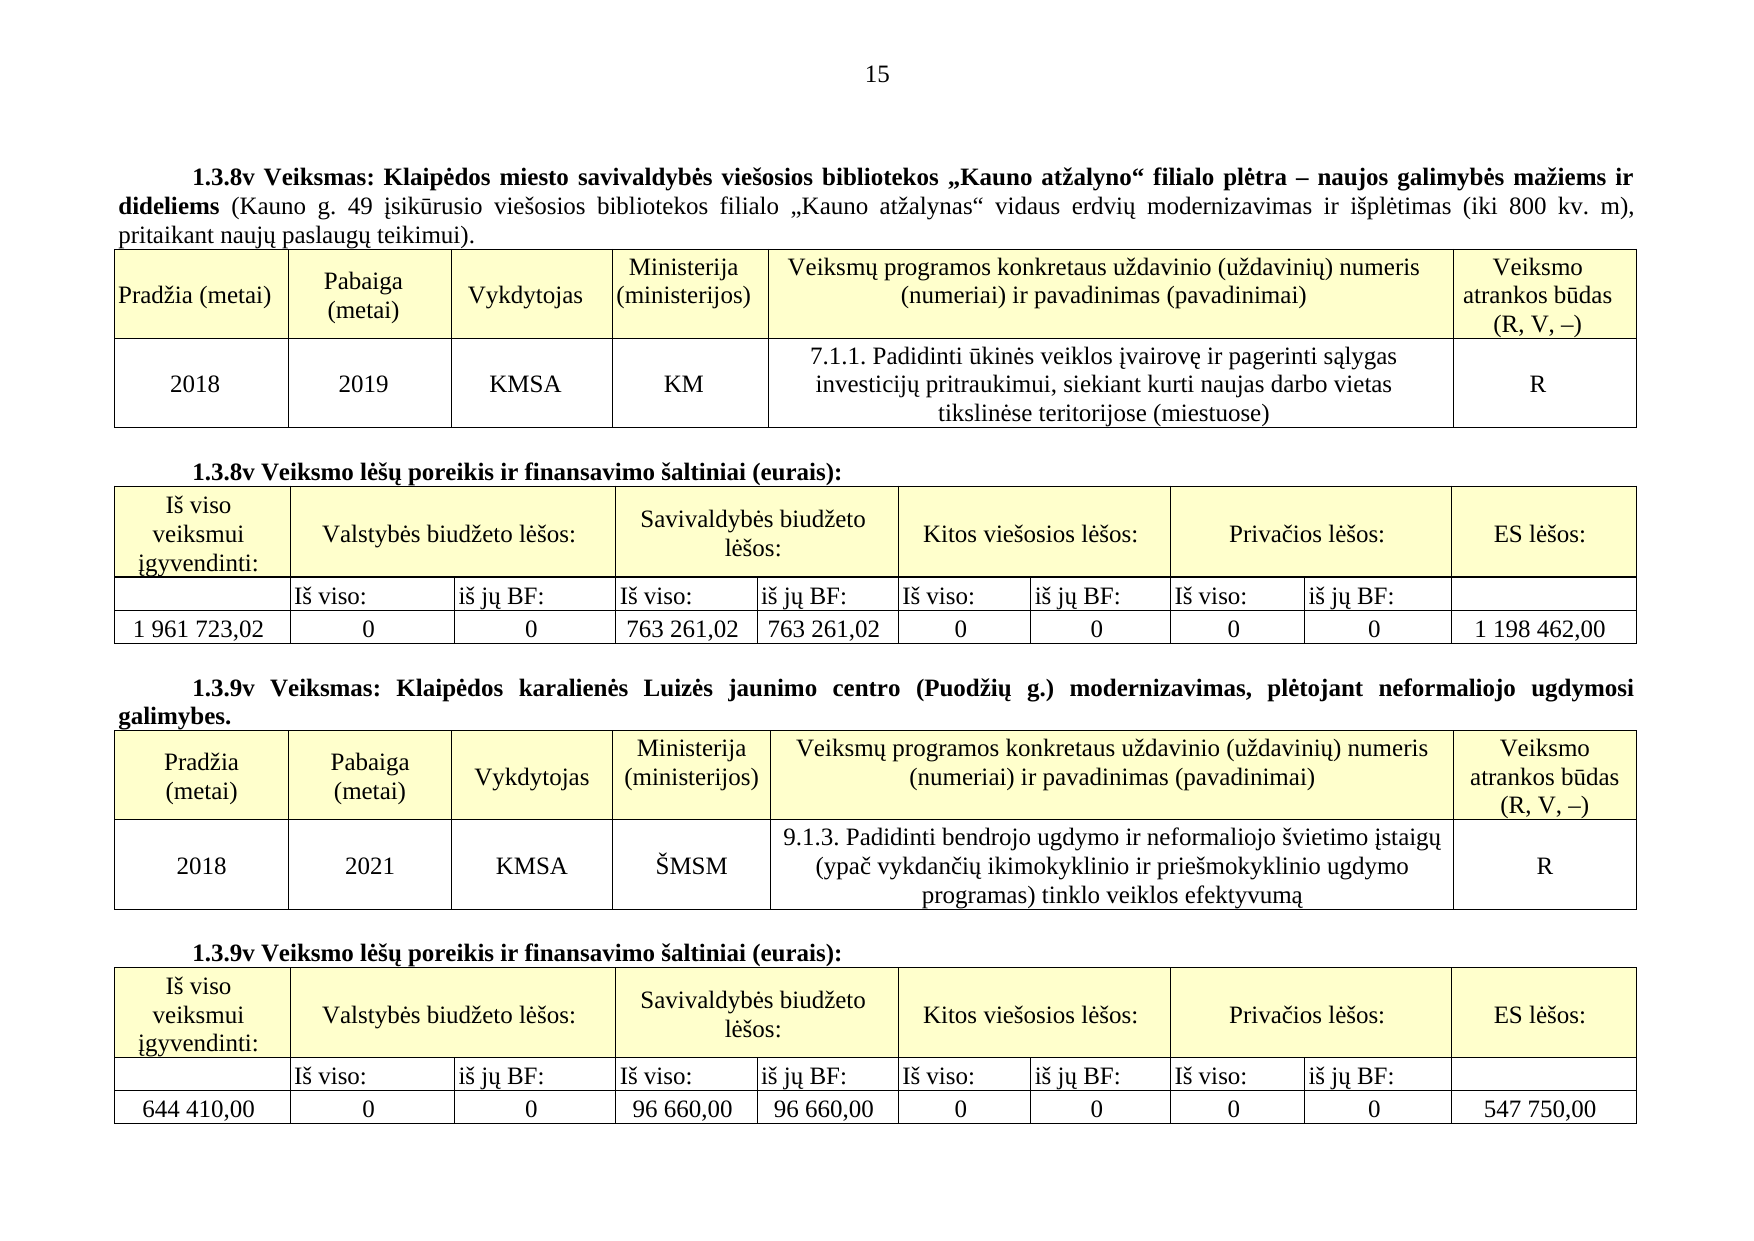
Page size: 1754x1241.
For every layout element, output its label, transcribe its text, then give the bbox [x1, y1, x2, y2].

table_cell ŠMSM [613, 820, 770, 908]
table_cell 0 [1305, 1091, 1451, 1123]
table_cell 7.1.1. Padidinti ūkinės veiklos įvairovę ir pagerinti sąlygas investicijų pritraukimui, siekiant kurti naujas darbo vietas tikslinėse teritorijose (miestuose) [769, 339, 1453, 427]
table_cell 0 [455, 611, 615, 643]
table_cell 0 [899, 611, 1030, 643]
table_header Iš viso veiksmui įgyvendinti: [115, 968, 290, 1057]
table_header Ministerija (ministerijos) [613, 250, 768, 338]
table_cell [1452, 1058, 1636, 1090]
table_cell 2018 [115, 339, 288, 427]
table_header Pradžia (metai) [115, 731, 288, 819]
table_header ES lėšos: [1452, 968, 1636, 1057]
table_cell 2018 [115, 820, 288, 908]
table_cell [1452, 578, 1636, 609]
table_cell iš jų BF: [455, 1058, 615, 1090]
table_cell [115, 578, 290, 609]
table_cell Iš viso: [899, 578, 1030, 609]
table_header Ministerija (ministerijos) [613, 731, 770, 819]
table_cell 0 [1031, 1091, 1170, 1123]
table_cell iš jų BF: [758, 578, 898, 609]
table_header Veiksmų programos konkretaus uždavinio (uždavinių) numeris (numeriai) ir pavadinimas (pavadinimai) [771, 731, 1453, 819]
table_header Vykdytojas [452, 250, 612, 338]
table_cell Iš viso: [616, 1058, 757, 1090]
table_header Veiksmo atrankos būdas (R, V, –) [1454, 250, 1636, 338]
text 1.3.9v Veiksmas: Klaipėdos karalienės Luizės jaunimo centro (Puodžių g.) modernizavimas, plėtojant neformaliojo ugdymosi galimybes. [118, 673, 1636, 730]
table_cell Iš viso: [1171, 1058, 1304, 1090]
table_cell Iš viso: [291, 578, 454, 609]
text 1.3.8v Veiksmo lėšų poreikis ir finansavimo šaltiniai (eurais): [118, 457, 1636, 486]
table_header Veiksmų programos konkretaus uždavinio (uždavinių) numeris (numeriai) ir pavadinimas (pavadinimai) [769, 250, 1453, 338]
table_cell iš jų BF: [455, 578, 615, 609]
table_cell 763 261,02 [758, 611, 898, 643]
table_cell Iš viso: [1171, 578, 1304, 609]
table_header Pradžia (metai) [115, 250, 288, 338]
table_cell 0 [899, 1091, 1030, 1123]
table_cell iš jų BF: [1031, 578, 1170, 609]
table_cell iš jų BF: [1031, 1058, 1170, 1090]
table_cell 644 410,00 [115, 1091, 290, 1123]
table_header Kitos viešosios lėšos: [899, 487, 1170, 576]
table_header Pabaiga (metai) [289, 731, 451, 819]
table_cell 0 [1171, 611, 1304, 643]
table_cell 96 660,00 [616, 1091, 757, 1123]
table_header ES lėšos: [1452, 487, 1636, 576]
table_cell Iš viso: [616, 578, 757, 609]
table_cell 0 [455, 1091, 615, 1123]
table_header Veiksmo atrankos būdas (R, V, –) [1454, 731, 1636, 819]
table_cell KMSA [452, 339, 612, 427]
table_cell 9.1.3. Padidinti bendrojo ugdymo ir neformaliojo švietimo įstaigų (ypač vykdančių ikimokyklinio ir priešmokyklinio ugdymo programas) tinklo veiklos efektyvumą [771, 820, 1453, 908]
table_cell 763 261,02 [616, 611, 757, 643]
table_cell 0 [1171, 1091, 1304, 1123]
text 1.3.9v Veiksmo lėšų poreikis ir finansavimo šaltiniai (eurais): [118, 938, 1636, 967]
table_cell 547 750,00 [1452, 1091, 1636, 1123]
table_cell R [1454, 820, 1636, 908]
table_cell 0 [1305, 611, 1451, 643]
table_header Kitos viešosios lėšos: [899, 968, 1170, 1057]
table_cell iš jų BF: [1305, 578, 1451, 609]
table_header Savivaldybės biudžeto lėšos: [616, 487, 898, 576]
table_cell 2019 [289, 339, 451, 427]
table_header Valstybės biudžeto lėšos: [291, 487, 615, 576]
table_cell KM [613, 339, 768, 427]
table_cell 0 [1031, 611, 1170, 643]
table_cell Iš viso: [899, 1058, 1030, 1090]
table_cell 0 [291, 611, 454, 643]
table_cell 1 198 462,00 [1452, 611, 1636, 643]
table_header Vykdytojas [452, 731, 612, 819]
table_cell 2021 [289, 820, 451, 908]
table_header Pabaiga (metai) [289, 250, 451, 338]
text 1.3.8v Veiksmas: Klaipėdos miesto savivaldybės viešosios bibliotekos „Kauno atžalyno“ filialo plėtra – naujos galimybės mažiems ir dideliems (Kauno g. 49 įsikūrusio viešosios bibliotekos filialo „Kauno atžalynas“ vidaus erdvių modernizavimas ir išplėtimas (iki 800 kv. m), pritaikant naujų paslaugų teikimui). [118, 162, 1636, 249]
table_cell Iš viso: [291, 1058, 454, 1090]
table_header Privačios lėšos: [1171, 968, 1451, 1057]
table_cell iš jų BF: [1305, 1058, 1451, 1090]
table_cell [115, 1058, 290, 1090]
table_header Valstybės biudžeto lėšos: [291, 968, 615, 1057]
table_cell iš jų BF: [758, 1058, 898, 1090]
table_cell R [1454, 339, 1636, 427]
table_cell 0 [291, 1091, 454, 1123]
table_header Privačios lėšos: [1171, 487, 1451, 576]
table_cell 1 961 723,02 [115, 611, 290, 643]
table_cell 96 660,00 [758, 1091, 898, 1123]
table_cell KMSA [452, 820, 612, 908]
table_header Iš viso veiksmui įgyvendinti: [115, 487, 290, 576]
table_header Savivaldybės biudžeto lėšos: [616, 968, 898, 1057]
